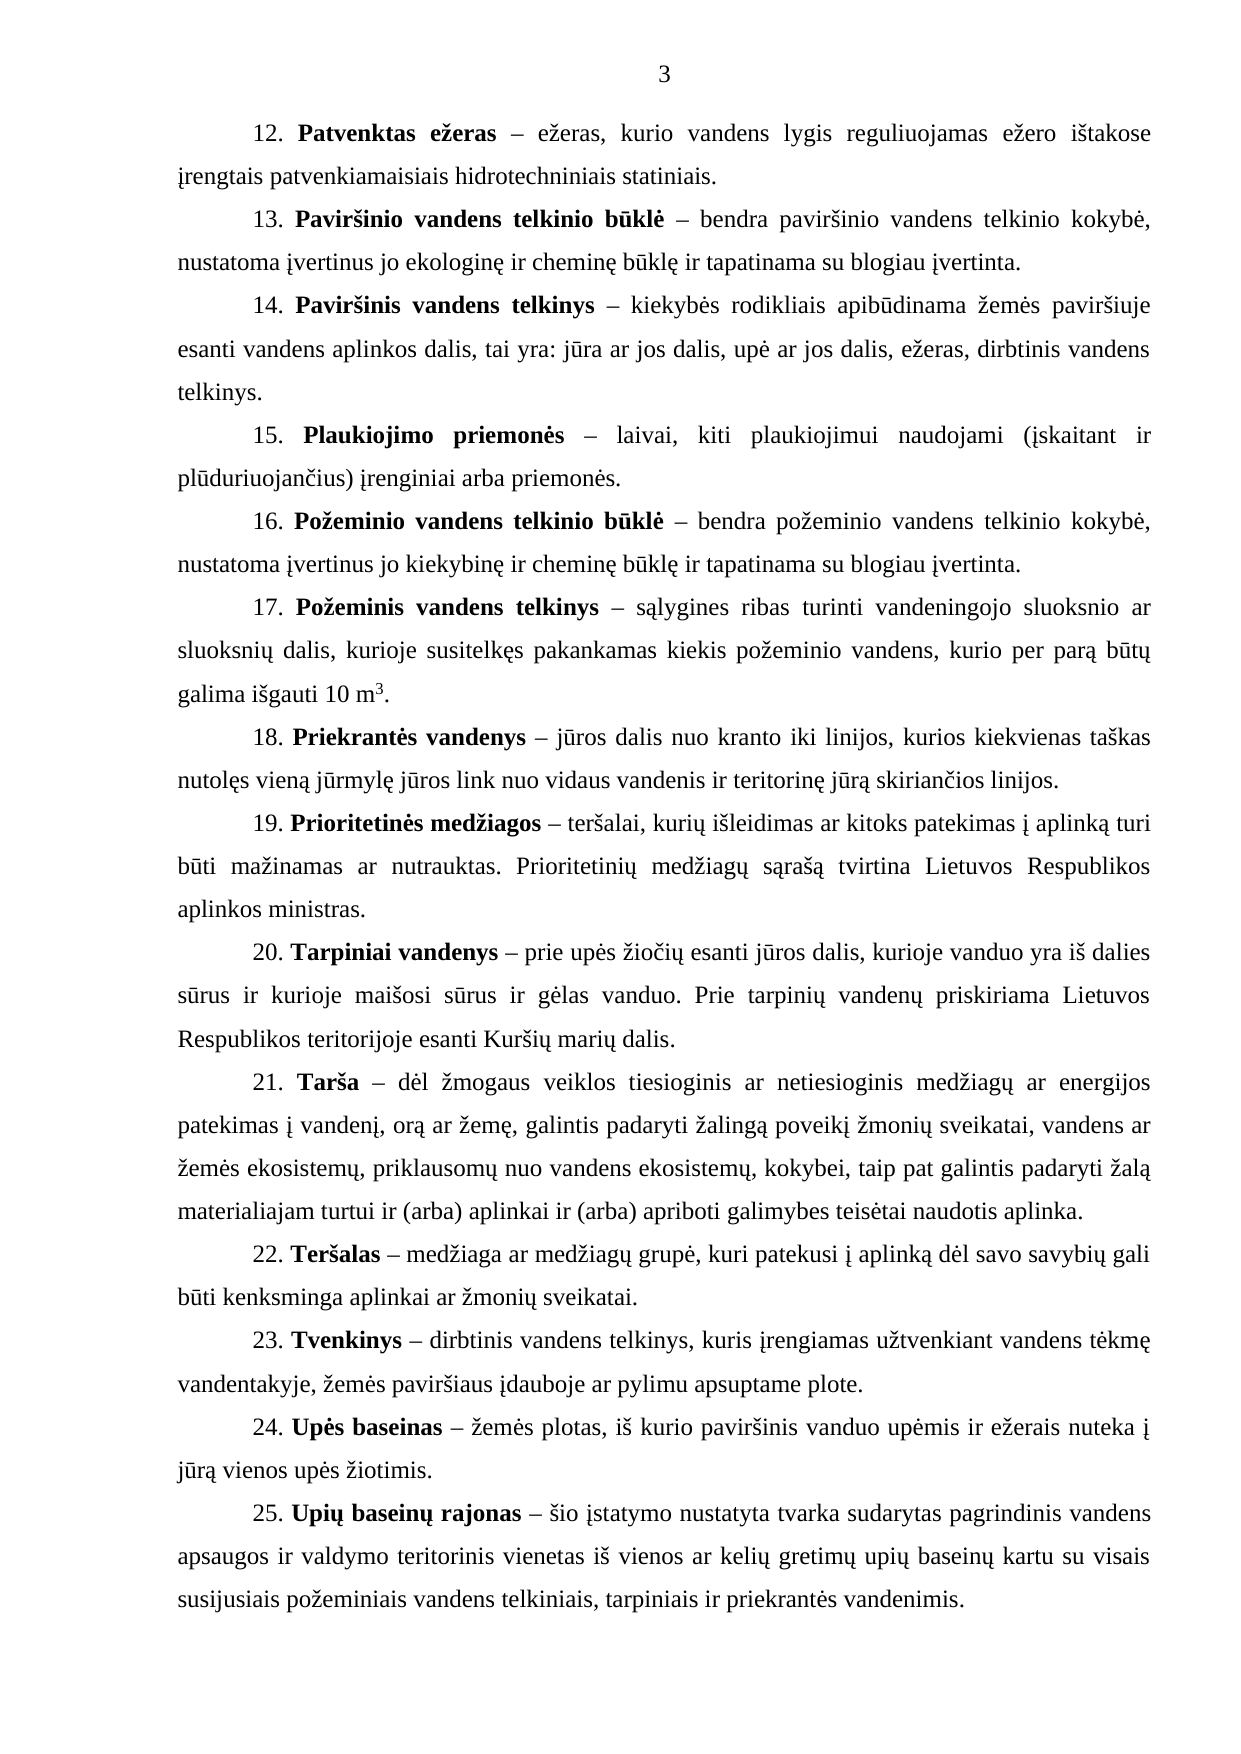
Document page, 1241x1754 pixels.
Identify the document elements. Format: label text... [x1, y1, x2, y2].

text 13. Paviršinio vandens telkinio būklė – bendra paviršinio vandens telkinio kokybė, nustatoma įvertinus jo ekologinę ir cheminę būklę ir tapatinama su blogiau įvertinta. [177, 204, 1152, 276]
text 21. Tarša – dėl žmogaus veiklos tiesioginis ar netiesioginis medžiagų ar energijos patekimas į vandenį, orą ar žemę, galintis padaryti žalingą poveikį žmonių sveikatai, vandens ar žemės ekosistemų, priklausomų nuo vandens ekosistemų, kokybei, taip pat galintis padaryti žalą materialiajam turtui ir (arba) aplinkai ir (arba) apriboti galimybes teisėtai naudotis aplinka. [177, 1067, 1152, 1225]
text 16. Požeminio vandens telkinio būklė – bendra požeminio vandens telkinio kokybė, nustatoma įvertinus jo kiekybinę ir cheminę būklę ir tapatinama su blogiau įvertinta. [177, 506, 1152, 578]
text 12. Patvenktas ežeras – ežeras, kurio vandens lygis reguliuojamas ežero ištakose įrengtais patvenkiamaisiais hidrotechniniais statiniais. [177, 118, 1152, 190]
text 15. Plaukiojimo priemonės – laivai, kiti plaukiojimui naudojami (įskaitant ir plūduriuojančius) įrenginiai arba priemonės. [177, 420, 1152, 492]
text 20. Tarpiniai vandenys – prie upės žiočių esanti jūros dalis, kurioje vanduo yra iš dalies sūrus ir kurioje maišosi sūrus ir gėlas vanduo. Prie tarpinių vandenų priskiriama Lietuvos Respublikos teritorijoje esanti Kuršių marių dalis. [177, 937, 1152, 1052]
text 19. Prioritetinės medžiagos – teršalai, kurių išleidimas ar kitoks patekimas į aplinką turi būti mažinamas ar nutrauktas. Prioritetinių medžiagų sąrašą tvirtina Lietuvos Respublikos aplinkos ministras. [177, 808, 1152, 923]
text 22. Teršalas – medžiaga ar medžiagų grupė, kuri patekusi į aplinką dėl savo savybių gali būti kenksminga aplinkai ar žmonių sveikatai. [177, 1239, 1152, 1311]
text 17. Požeminis vandens telkinys – sąlygines ribas turinti vandeningojo sluoksnio ar sluoksnių dalis, kurioje susitelkęs pakankamas kiekis požeminio vandens, kurio per parą būtų galima išgauti 10 m3. [177, 592, 1152, 707]
text 24. Upės baseinas – žemės plotas, iš kurio paviršinis vanduo upėmis ir ežerais nuteka į jūrą vienos upės žiotimis. [177, 1412, 1152, 1484]
text 25. Upių baseinų rajonas – šio įstatymo nustatyta tvarka sudarytas pagrindinis vandens apsaugos ir valdymo teritorinis vienetas iš vienos ar kelių gretimų upių baseinų kartu su visais susijusiais požeminiais vandens telkiniais, tarpiniais ir priekrantės vandenimis. [177, 1498, 1152, 1613]
text 18. Priekrantės vandenys – jūros dalis nuo kranto iki linijos, kurios kiekvienas taškas nutolęs vieną jūrmylę jūros link nuo vidaus vandenis ir teritorinę jūrą skiriančios linijos. [177, 722, 1152, 794]
text 14. Paviršinis vandens telkinys – kiekybės rodikliais apibūdinama žemės paviršiuje esanti vandens aplinkos dalis, tai yra: jūra ar jos dalis, upė ar jos dalis, ežeras, dirbtinis vandens telkinys. [177, 291, 1152, 406]
text 23. Tvenkinys – dirbtinis vandens telkinys, kuris įrengiamas užtvenkiant vandens tėkmę vandentakyje, žemės paviršiaus įdauboje ar pylimu apsuptame plote. [177, 1326, 1152, 1397]
